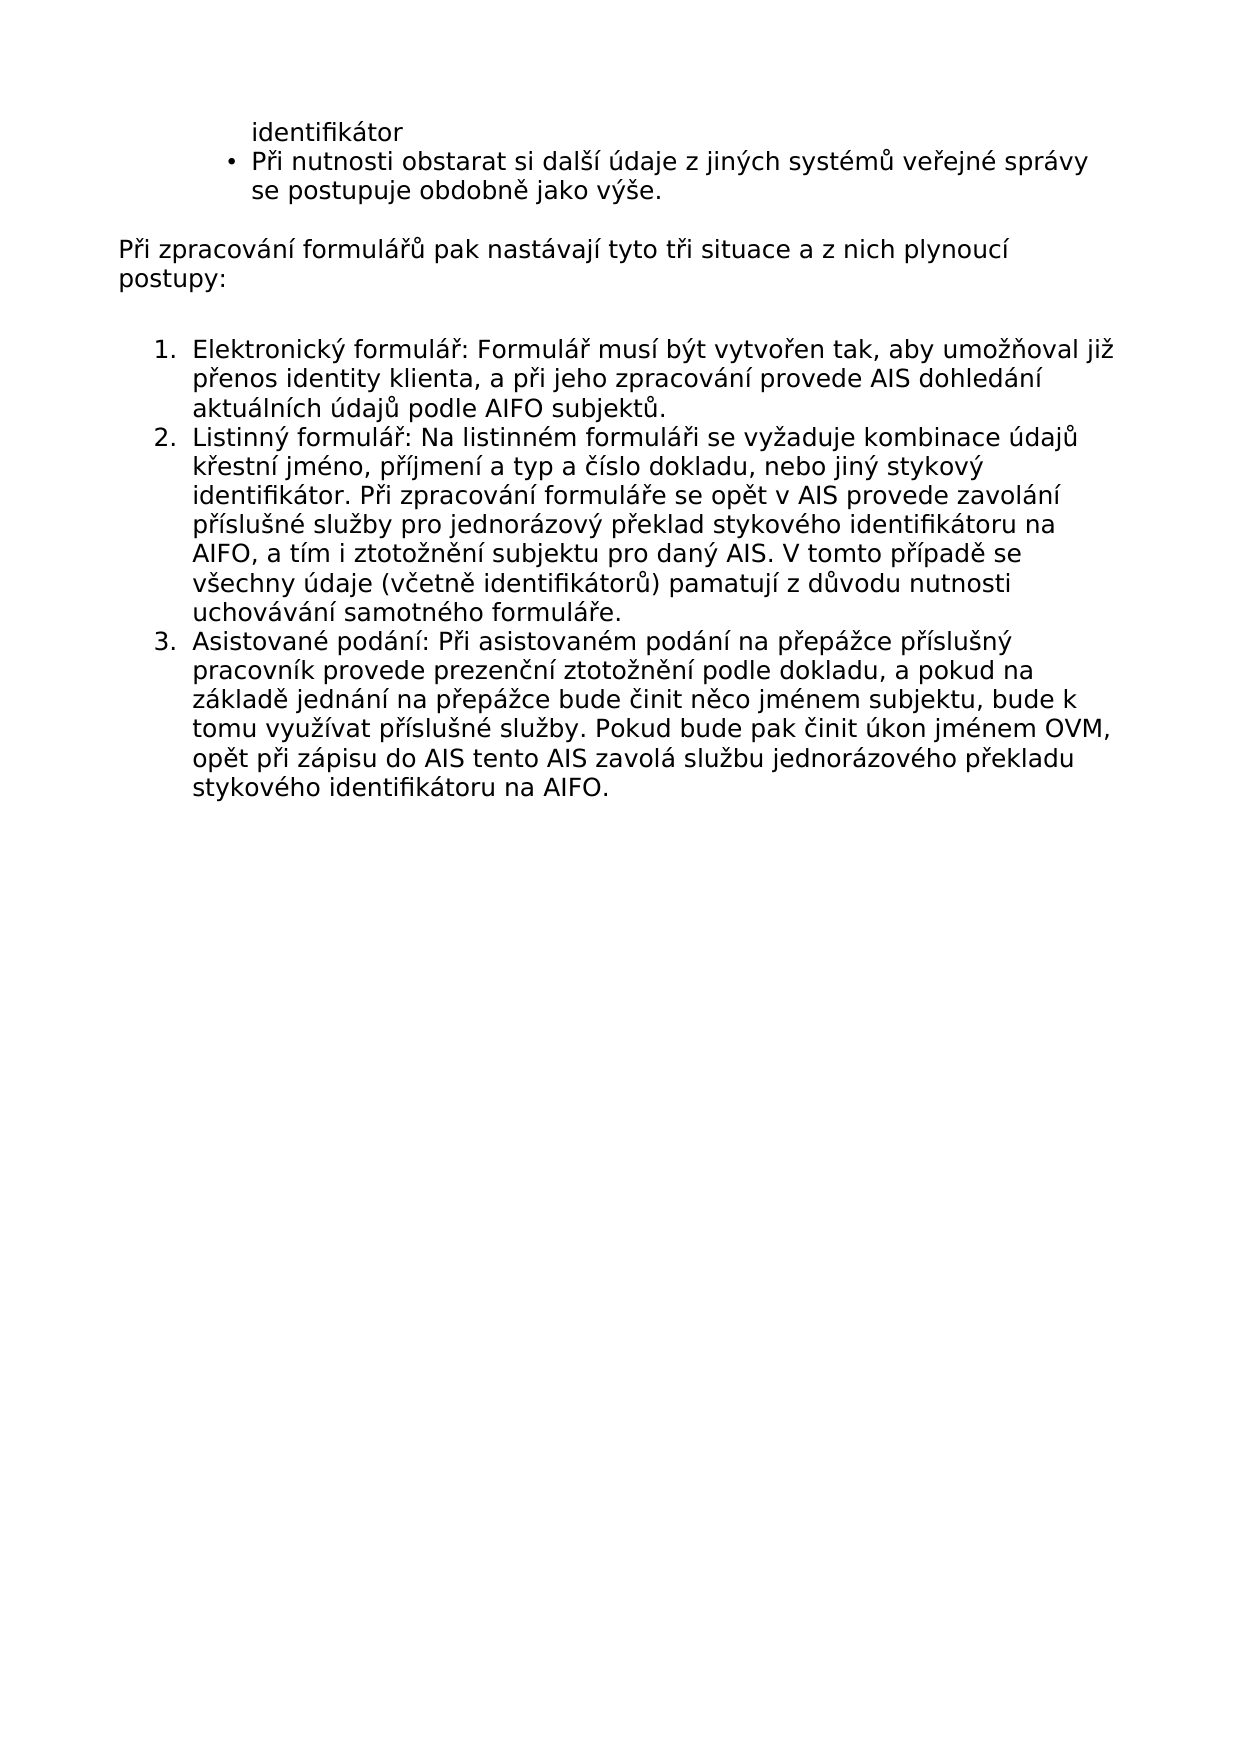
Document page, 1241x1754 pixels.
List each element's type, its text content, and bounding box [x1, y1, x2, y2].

list identifikátor [236, 118, 1122, 147]
list Listinný formulář: Na listinném formuláři se vyžaduje kombinace údajů křestní jméno, příjmení a typ a číslo dokladu, nebo jiný stykový identifikátor. Při zpracování formuláře se opět v AIS provede zavolání příslušné služby pro jednorázový překlad stykového identifikátoru na AIFO, a tím i ztotožnění subjektu pro daný AIS. V tomto případě se všechny údaje (včetně identifikátorů) pamatují z důvodu nutnosti uchovávání samotného formuláře. [177, 423, 1122, 627]
list Elektronický formulář: Formulář musí být vytvořen tak, aby umožňoval již přenos identity klienta, a při jeho zpracování provede AIS dohledání aktuálních údajů podle AIFO subjektů. [177, 335, 1122, 423]
list Asistované podání: Při asistovaném podání na přepážce příslušný pracovník provede prezenční ztotožnění podle dokladu, a pokud na základě jednání na přepážce bude činit něco jménem subjektu, bude k tomu využívat příslušné služby. Pokud bude pak činit úkon jménem OVM, opět při zápisu do AIS tento AIS zavolá službu jednorázového překladu stykového identifikátoru na AIFO. [177, 627, 1122, 802]
list Při nutnosti obstarat si další údaje z jiných systémů veřejné správy se postupuje obdobně jako výše. [236, 147, 1122, 206]
text Při zpracování formulářů pak nastávají tyto tři situace a z nich plynoucí postupy: [118, 235, 1122, 293]
